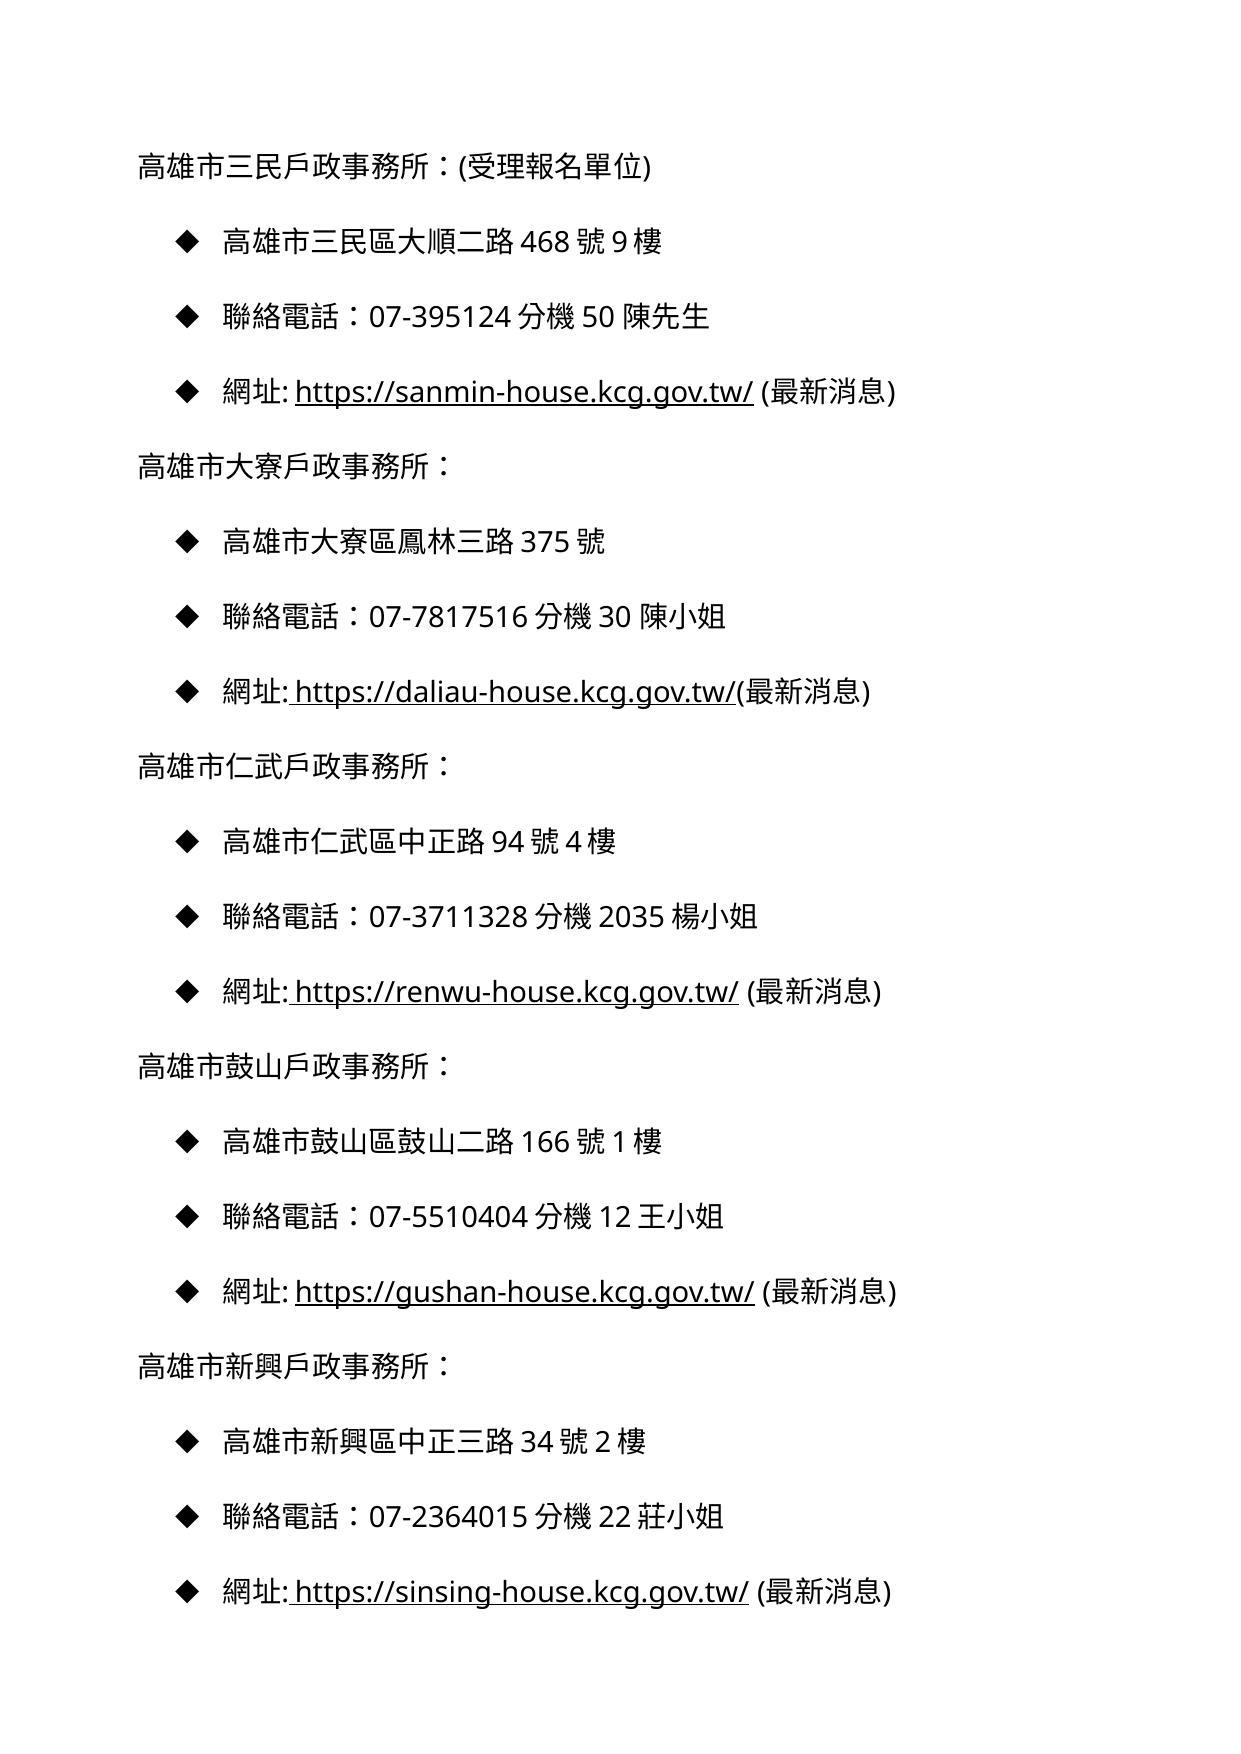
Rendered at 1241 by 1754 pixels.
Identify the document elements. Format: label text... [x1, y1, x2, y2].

list 聯絡電話：07-7817516分機30 陳小姐 [173, 577, 1165, 652]
text 高雄市新興戶政事務所： [137, 1327, 1165, 1402]
list 網址: https://sanmin-house.kcg.gov.tw/ (最新消息) [173, 352, 1165, 427]
text 高雄市仁武戶政事務所： [137, 727, 1165, 802]
list 高雄市鼓山區鼓山二路166號1樓 [173, 1102, 1165, 1177]
text 高雄市鼓山戶政事務所： [137, 1027, 1165, 1102]
list 網址: https://daliau-house.kcg.gov.tw/(最新消息) [173, 652, 1165, 727]
text 高雄市大寮戶政事務所： [137, 427, 1165, 502]
list 高雄市仁武區中正路94號4樓 [173, 802, 1165, 877]
list 網址: https://renwu-house.kcg.gov.tw/ (最新消息) [173, 952, 1165, 1027]
list 網址: https://sinsing-house.kcg.gov.tw/ (最新消息) [173, 1552, 1165, 1627]
list 聯絡電話：07-5510404分機12王小姐 [173, 1177, 1165, 1252]
list 網址: https://gushan-house.kcg.gov.tw/ (最新消息) [173, 1252, 1165, 1327]
list 聯絡電話：07-395124分機50 陳先生 [173, 277, 1165, 352]
list 聯絡電話：07-3711328分機2035楊小姐 [173, 877, 1165, 952]
list 高雄市新興區中正三路34號2樓 [173, 1402, 1165, 1477]
text 高雄市三民戶政事務所：(受理報名單位) [137, 127, 1165, 202]
list 聯絡電話：07-2364015分機22莊小姐 [173, 1477, 1165, 1552]
list 高雄市三民區大順二路468號9樓 [173, 202, 1165, 277]
list 高雄市大寮區鳳林三路375號 [173, 502, 1165, 577]
